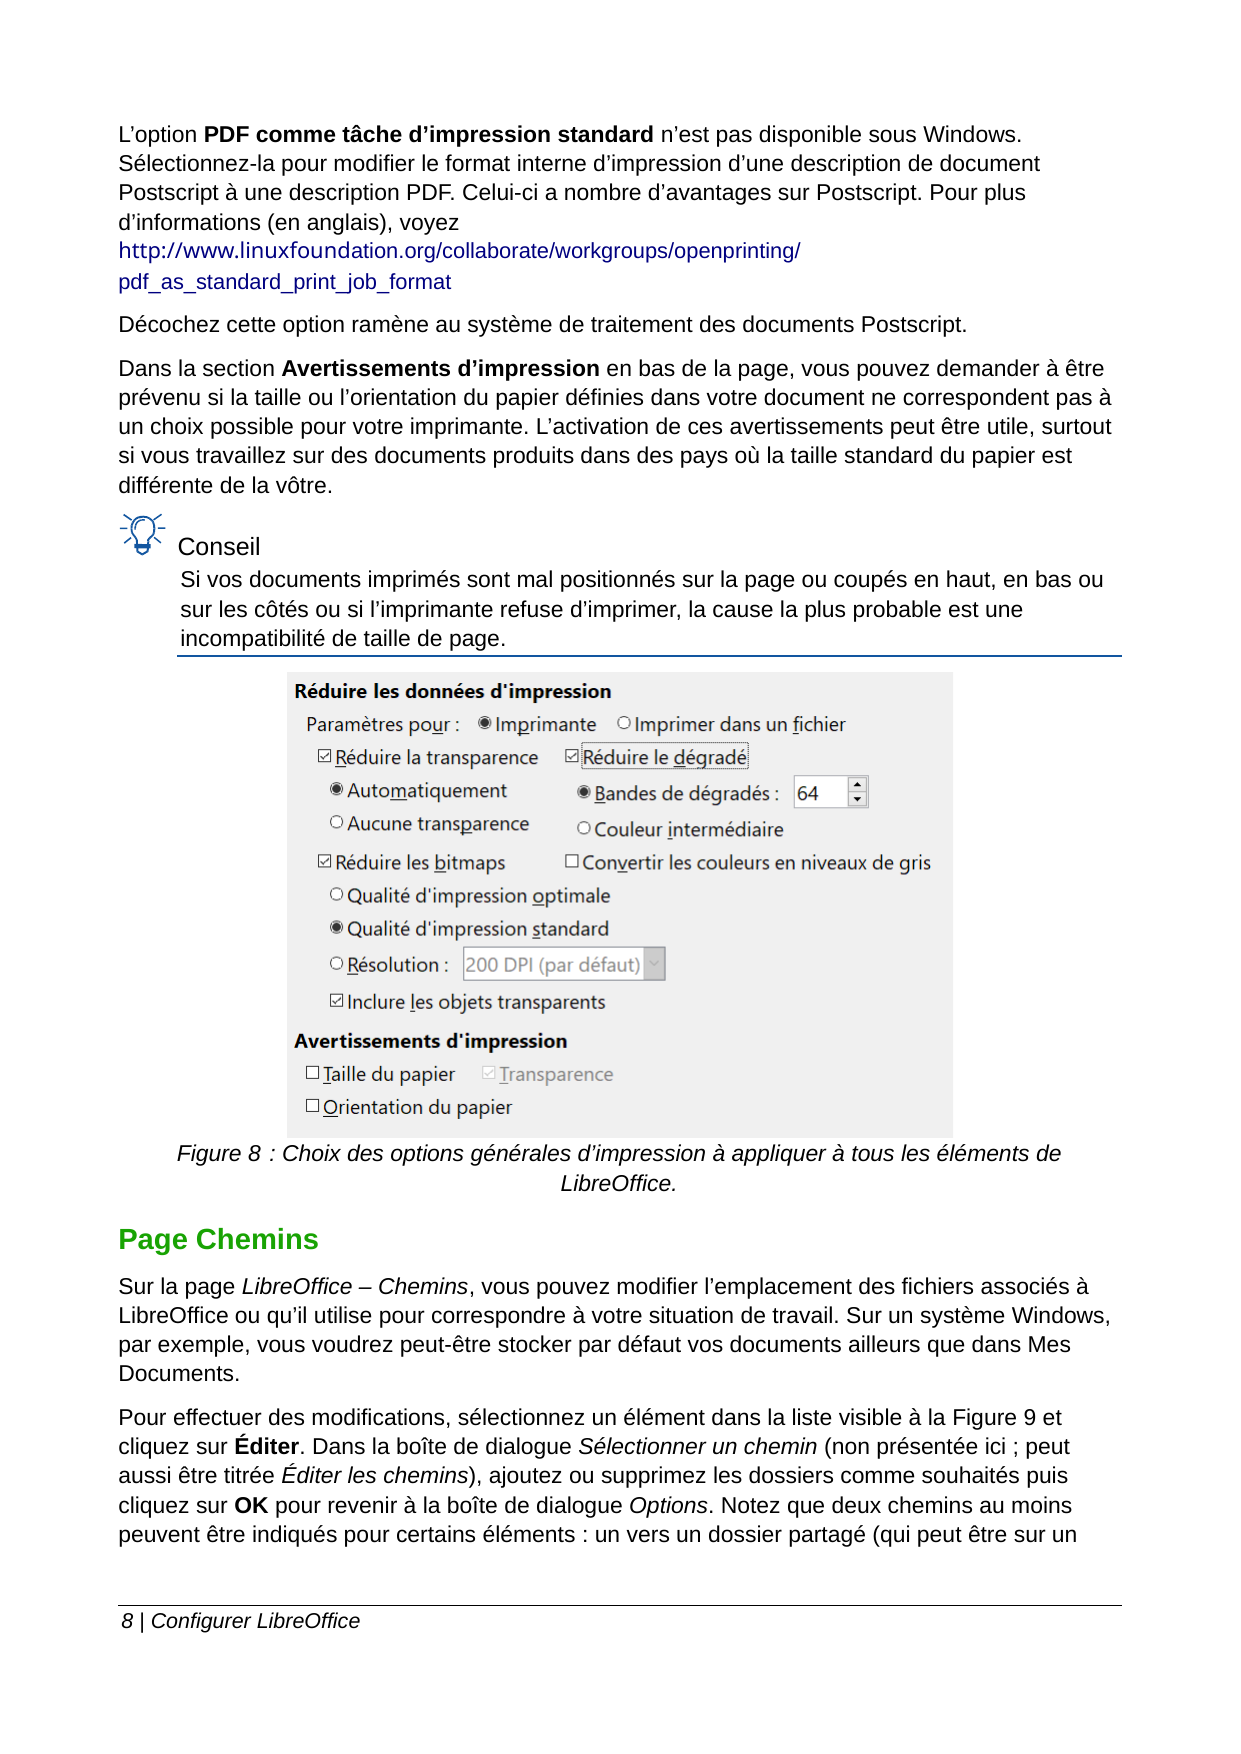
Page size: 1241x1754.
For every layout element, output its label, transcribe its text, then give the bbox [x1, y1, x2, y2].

picture [287, 672, 954, 1138]
text Sur la page LibreOffice – Chemins, vous pouvez modifier l’emplacement des fichiers associés à LibreOffice ou qu’il utilise pour correspondre à votre situation de travail. Sur un système Windows, par exemple, vous voudrez peut-être stocker par défaut vos documents ailleurs que dans Mes Documents. [118, 1270, 1122, 1387]
text L’option PDF comme tâche d’impression standard n’est pas disponible sous Windows. Sélectionnez-la pour modifier le format interne d’impression d’une description de document Postscript à une description PDF. Celui-ci a nombre d’avantages sur Postscript. Pour plus d’informations (en anglais), voyez http://www.linuxfoundation.org/collaborate/workgroups/openprinting/pdf_as_standard_print_job_format [118, 118, 1122, 294]
subtitle Page Chemins [118, 1226, 1122, 1256]
text Si vos documents imprimés sont mal positionnés sur la page ou coupés en haut, en bas ou sur les côtés ou si l’imprimante refuse d’imprimer, la cause la plus probable est une incompatibilité de taille de page. [177, 561, 1122, 655]
list Conseil [118, 512, 1122, 561]
text Dans la section Avertissements d’impression en bas de la page, vous pouvez demander à être prévenu si la taille ou l’orientation du papier définies dans votre document ne correspondent pas à un choix possible pour votre imprimante. L’activation de ces avertissements peut être utile, surtout si vous travaillez sur des documents produits dans des pays où la taille standard du papier est différente de la vôtre. [118, 352, 1122, 498]
text Pour effectuer des modifications, sélectionnez un élément dans la liste visible à la Figure 8 et cliquez sur Éditer. Dans la boîte de dialogue Sélectionner un chemin (non présentée ici ; peut aussi être titrée Éditer les chemins), ajoutez ou supprimez les dossiers comme souhaités puis cliquez sur OK pour revenir à la boîte de dialogue Options. Notez que deux chemins au moins peuvent être indiqués pour certains éléments : un vers un dossier partagé (qui peut être sur un réseau) et un vers un dossier spécifique à un utilisateur (normalement sur l’ordinateur personnel de cet utilisateur). [118, 1401, 1122, 1547]
text Décochez cette option ramène au système de traitement des documents Postscript. [118, 308, 1122, 337]
text Figure 7 : Choix des options générales d’impression à appliquer à tous les éléments de LibreOffice. [118, 1138, 1122, 1197]
